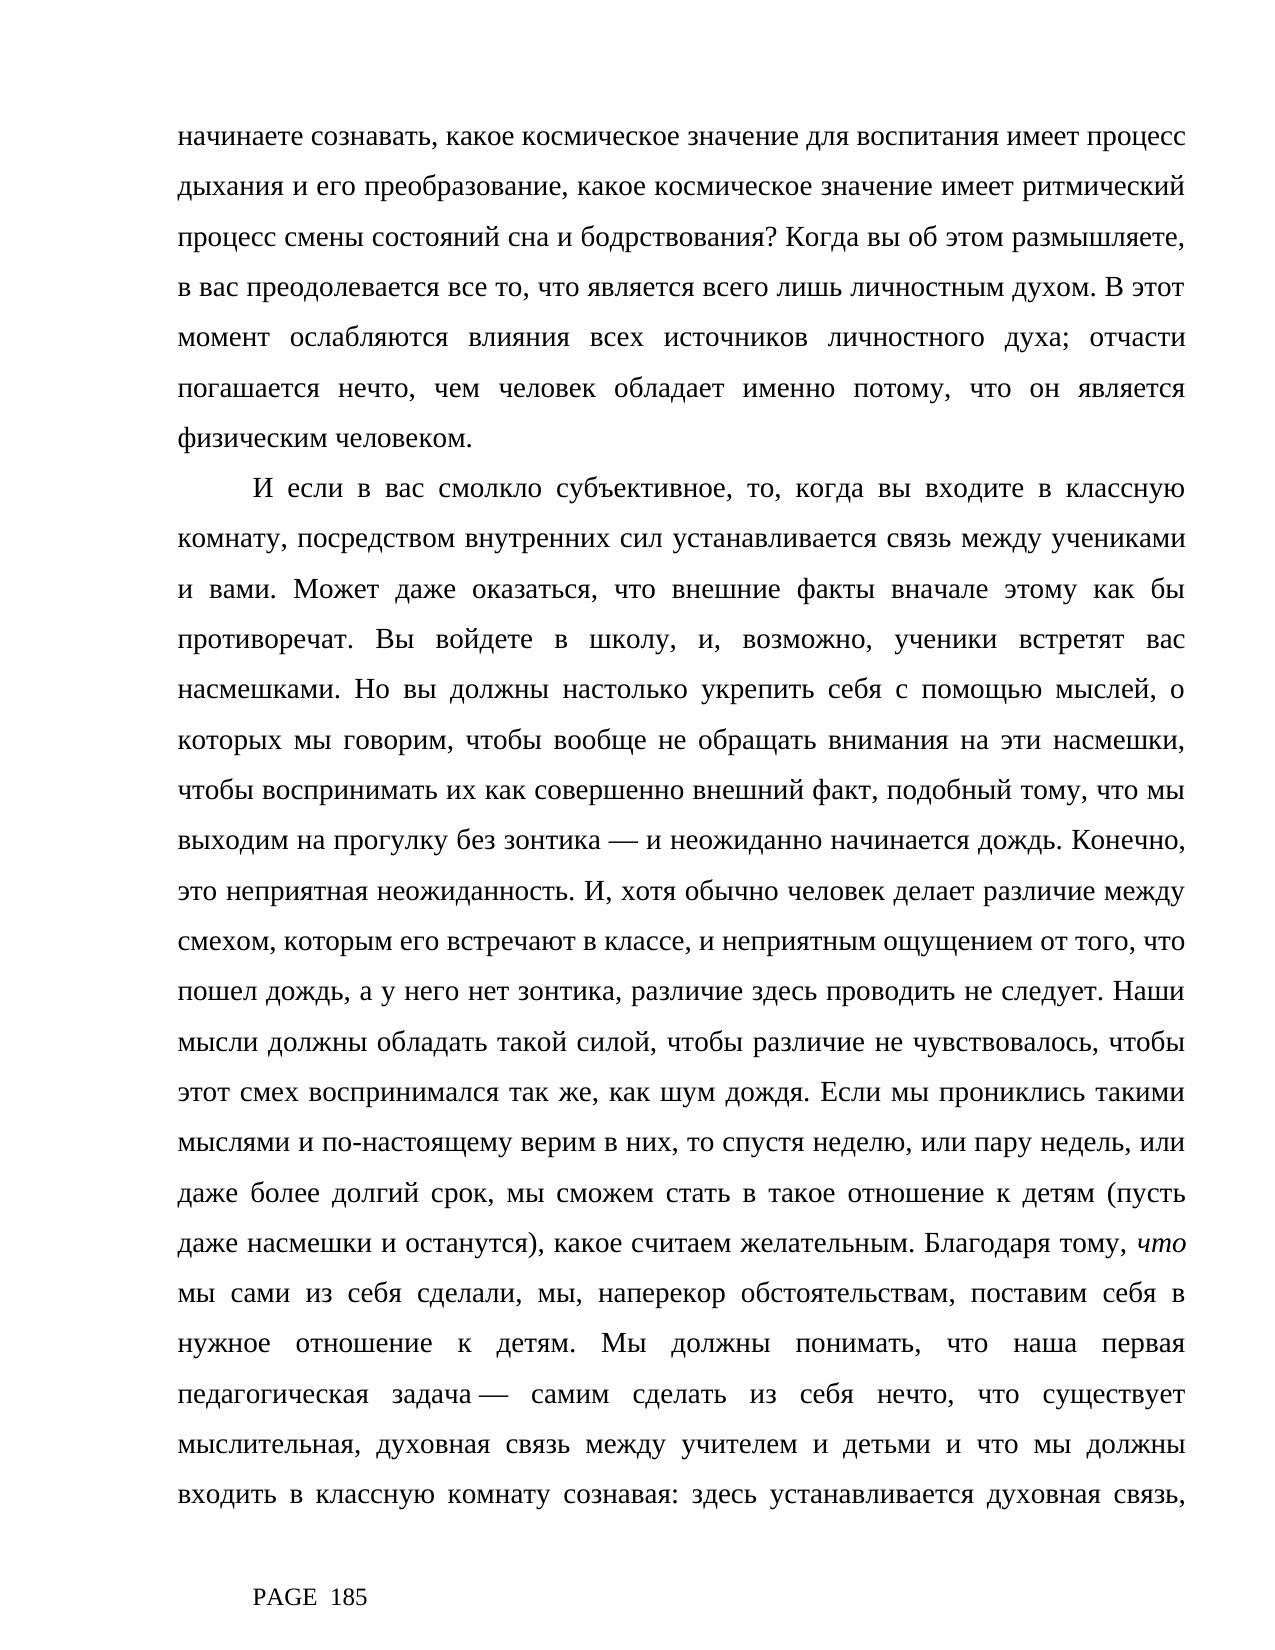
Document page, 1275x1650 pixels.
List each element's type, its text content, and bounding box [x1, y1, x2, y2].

text начинаете сознавать, какое космическое значение для воспитания имеет процесс дыхания и его преобразование, какое космическое значение имеет ритмический процесс смены состояний сна и бодрствования? Когда вы об этом размышляете, в вас преодолевается все то, что является всего лишь личностным духом. В этот момент ослабляются влияния всех источников личностного духа; отчасти погашается нечто, чем человек обладает именно потому, что он является физическим человеком. [177, 118, 1186, 453]
text И если в вас смолкло субъективное, то, когда вы входите в классную комнату, посредством внутренних сил устанавливается связь между учениками и вами. Может даже оказаться, что внешние факты вначале этому как бы противоречат. Вы войдете в школу, и, возможно, ученики встретят вас насмешками. Но вы должны настолько укрепить себя с помощью мыслей, о которых мы говорим, чтобы вообще не обращать внимания на эти насмешки, чтобы воспринимать их как совершенно внешний факт, подобный тому, что мы выходим на прогулку без зонтика — и неожиданно начинается дождь. Конечно, это неприятная неожиданность. И, хотя обычно человек делает различие между смехом, которым его встречают в классе, и неприятным ощущением от того, что пошел дождь, а у него нет зонтика, различие здесь проводить не следует. Наши мысли должны обладать такой силой, чтобы различие не чувствовалось, чтобы этот смех воспринимался так же, как шум дождя. Если мы прониклись такими мыслями и по-настоящему верим в них, то спустя неделю, или пару недель, или даже более долгий срок, мы сможем стать в такое отношение к детям (пусть даже насмешки и останутся), какое считаем желательным. Благодаря тому, что мы сами из себя сделали, мы, наперекор обстоятельствам, поставим себя в нужное отношение к детям. Мы должны понимать, что наша первая педагогическая задача — самим сделать из себя нечто, что существует мыслительная, духовная связь между учителем и детьми и что мы должны входить в классную комнату сознавая: здесь устанавливается духовная связь, [177, 470, 1186, 1510]
